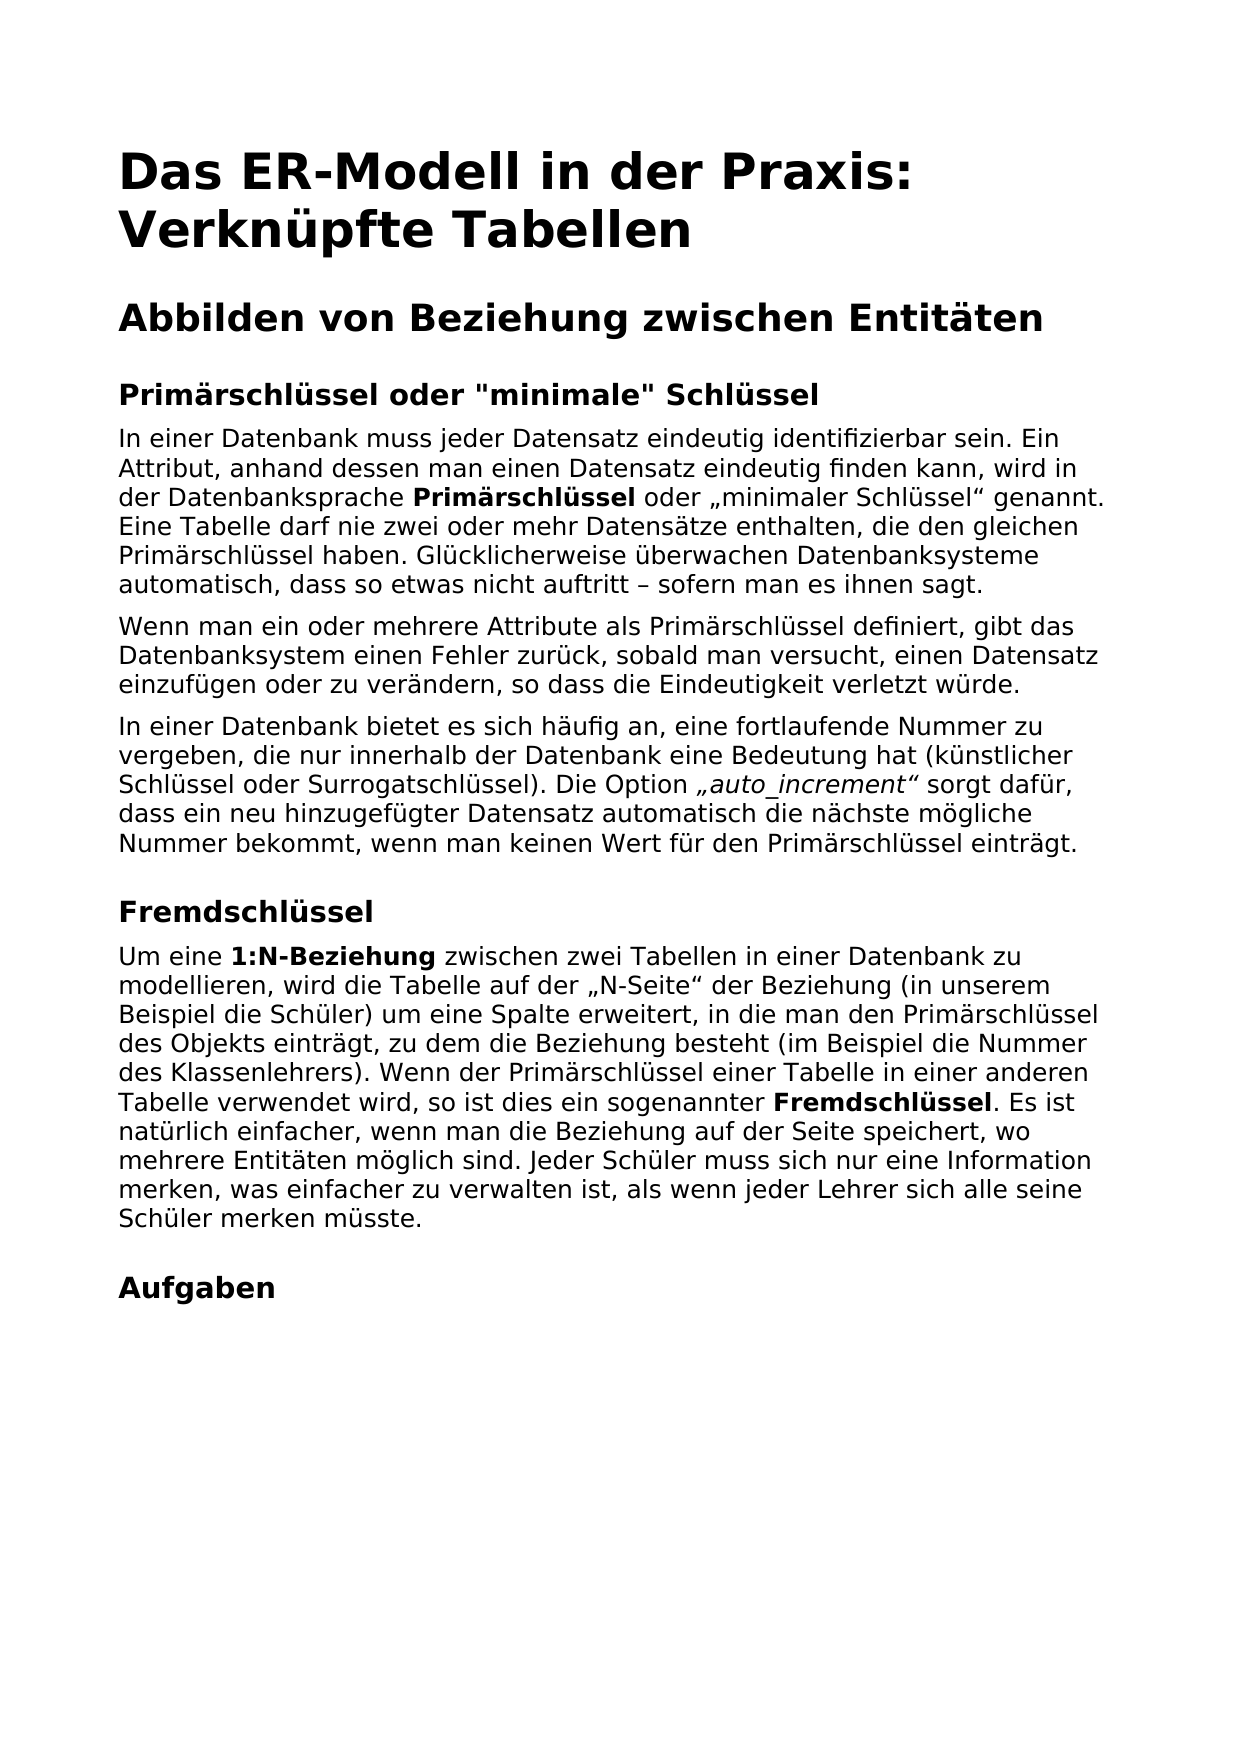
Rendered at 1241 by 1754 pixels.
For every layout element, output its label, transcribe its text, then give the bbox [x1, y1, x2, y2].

text Um eine 1:N-Beziehung zwischen zwei Tabellen in einer Datenbank zu modellieren, wird die Tabelle auf der „N-Seite“ der Beziehung (in unserem Beispiel die Schüler) um eine Spalte erweitert, in die man den Primärschlüssel des Objekts einträgt, zu dem die Beziehung besteht (im Beispiel die Nummer des Klassenlehrers). Wenn der Primärschlüssel einer Tabelle in einer anderen Tabelle verwendet wird, so ist dies ein sogenannter Fremdschlüssel. Es ist natürlich einfacher, wenn man die Beziehung auf der Seite speichert, wo mehrere Entitäten möglich sind. Jeder Schüler muss sich nur eine Information merken, was einfacher zu verwalten ist, als wenn jeder Lehrer sich alle seine Schüler merken müsste. [118, 942, 1122, 1234]
subtitle Aufgaben [118, 1271, 1122, 1305]
subtitle Das ER-Modell in der Praxis: Verknüpfte Tabellen [118, 143, 1122, 259]
subtitle Primärschlüssel oder "minimale" Schlüssel [118, 378, 1122, 412]
text Wenn man ein oder mehrere Attribute als Primärschlüssel definiert, gibt das Datenbanksystem einen Fehler zurück, sobald man versucht, einen Datensatz einzufügen oder zu verändern, so dass die Eindeutigkeit verletzt würde. [118, 612, 1122, 700]
text In einer Datenbank bietet es sich häufig an, eine fortlaufende Nummer zu vergeben, die nur innerhalb der Datenbank eine Bedeutung hat (künstlicher Schlüssel oder Surrogatschlüssel). Die Option „auto_increment“ sorgt dafür, dass ein neu hinzugefügter Datensatz automatisch die nächste mögliche Nummer bekommt, wenn man keinen Wert für den Primärschlüssel einträgt. [118, 712, 1122, 858]
text In einer Datenbank muss jeder Datensatz eindeutig identifizierbar sein. Ein Attribut, anhand dessen man einen Datensatz eindeutig finden kann, wird in der Datenbanksprache Primärschlüssel oder „minimaler Schlüssel“ genannt. Eine Tabelle darf nie zwei oder mehr Datensätze enthalten, die den gleichen Primärschlüssel haben. Glücklicherweise überwachen Datenbanksysteme automatisch, dass so etwas nicht auftritt – sofern man es ihnen sagt. [118, 425, 1122, 600]
subtitle Abbilden von Beziehung zwischen Entitäten [118, 297, 1122, 341]
subtitle Fremdschlüssel [118, 896, 1122, 929]
